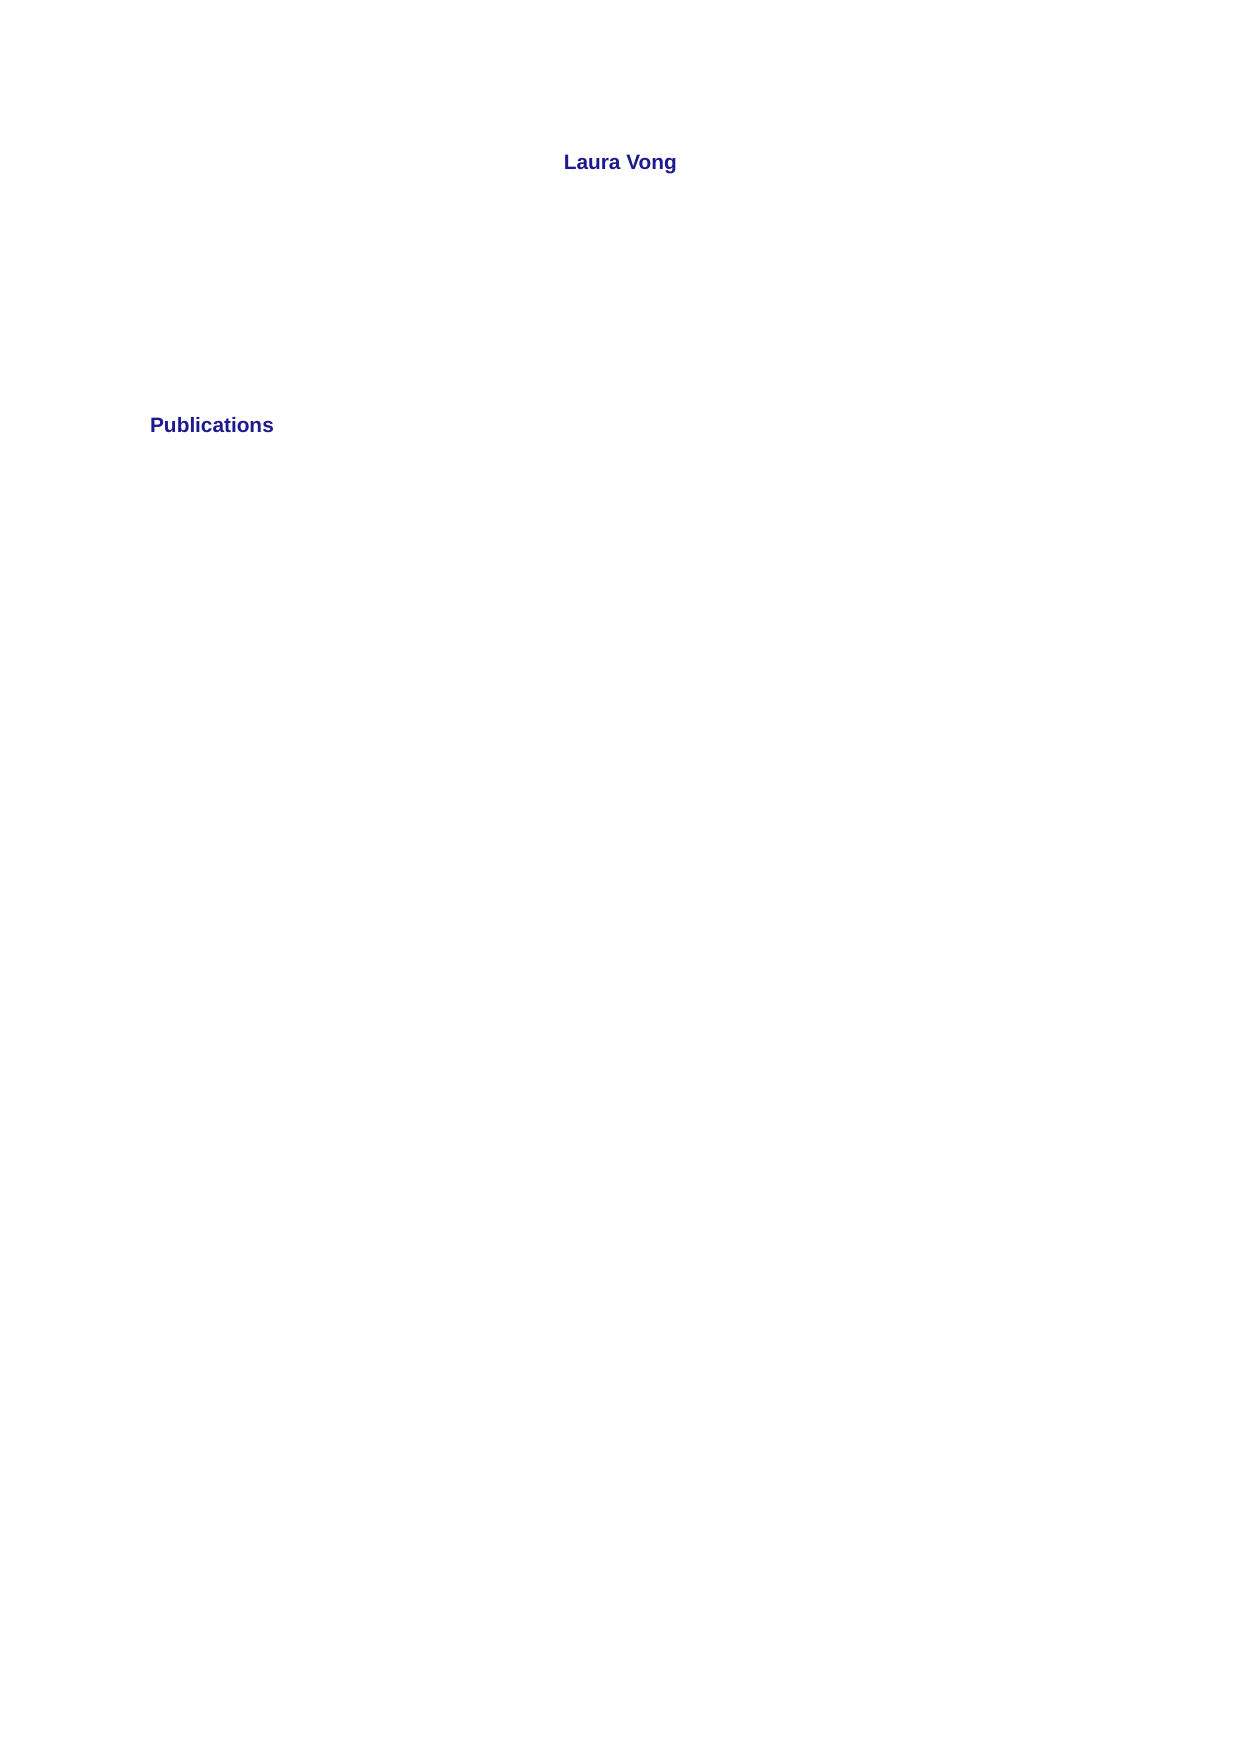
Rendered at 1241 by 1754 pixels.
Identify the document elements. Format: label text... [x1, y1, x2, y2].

subtitle Laura Vong [150, 150, 1090, 174]
subtitle Publications [150, 412, 1090, 436]
